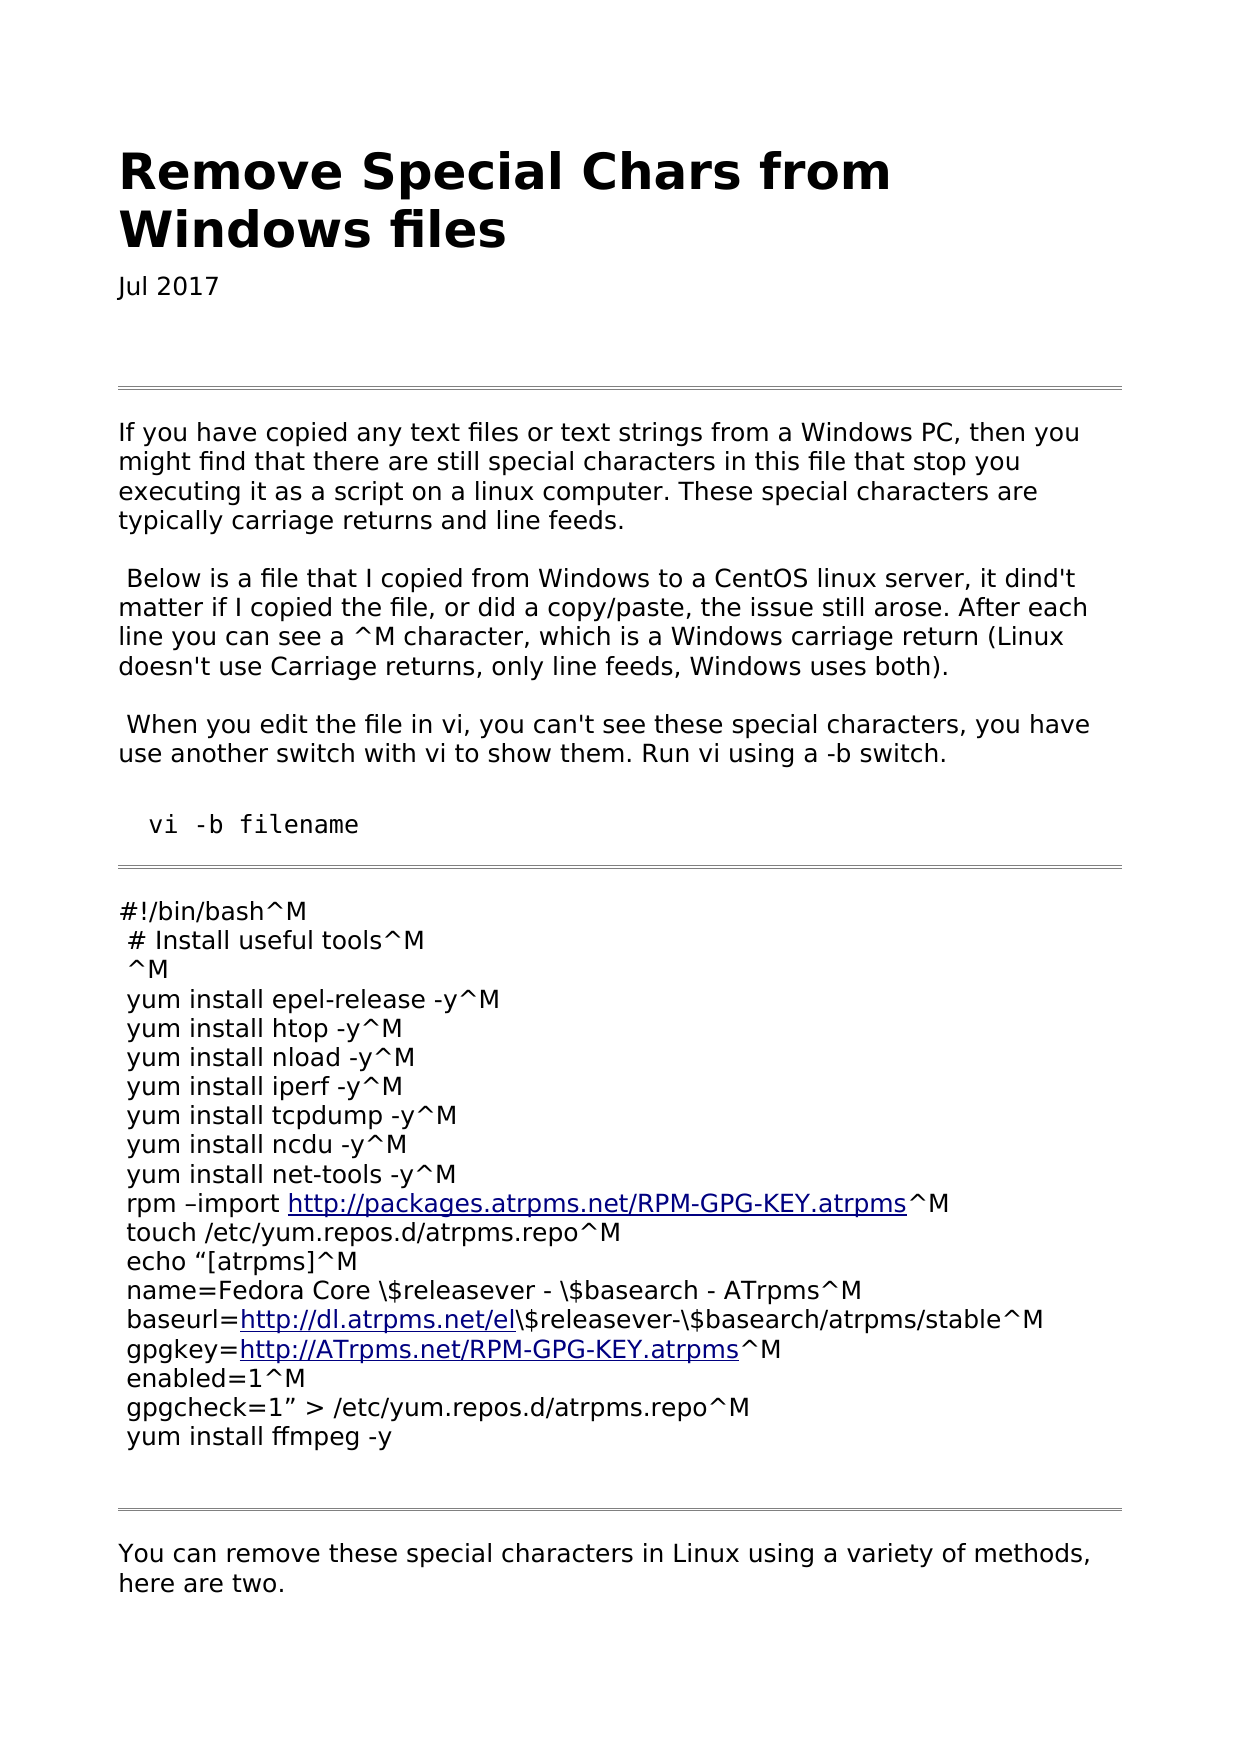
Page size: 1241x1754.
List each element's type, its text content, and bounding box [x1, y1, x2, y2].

text If you have copied any text files or text strings from a Windows PC, then you might find that there are still special characters in this file that stop you executing it as a script on a linux computer. These special characters are typically carriage returns and line feeds. Below is a file that I copied from Windows to a CentOS linux server, it dind't matter if I copied the file, or did a copy/paste, the issue still arose. After each line you can see a ^M character, which is a Windows carriage return (Linux doesn't use Carriage returns, only line feeds, Windows uses both). When you edit the file in vi, you can't see these special characters, you have use another switch with vi to show them. Run vi using a -b switch. [118, 418, 1122, 798]
text vi -b filename [118, 810, 1122, 839]
subtitle Remove Special Chars from Windows files [118, 143, 1122, 259]
text Jul 2017 [118, 272, 1122, 359]
text You can remove these special characters in Linux using a variety of methods, here are two. [118, 1539, 1122, 1627]
text #!/bin/bash^M # Install useful tools^M ^M yum install epel-release -y^M yum install htop -y^M yum install nload -y^M yum install iperf -y^M yum install tcpdump -y^M yum install ncdu -y^M yum install net-tools -y^M rpm –import http://packages.atrpms.net/RPM-GPG-KEY.atrpms^M touch /etc/yum.repos.d/atrpms.repo^M echo “[atrpms]^M name=Fedora Core \$releasever - \$basearch - ATrpms^M baseurl=http://dl.atrpms.net/el\$releasever-\$basearch/atrpms/stable^M gpgkey=http://ATrpms.net/RPM-GPG-KEY.atrpms^M enabled=1^M gpgcheck=1” > /etc/yum.repos.d/atrpms.repo^M yum install ffmpeg -y [118, 897, 1122, 1481]
